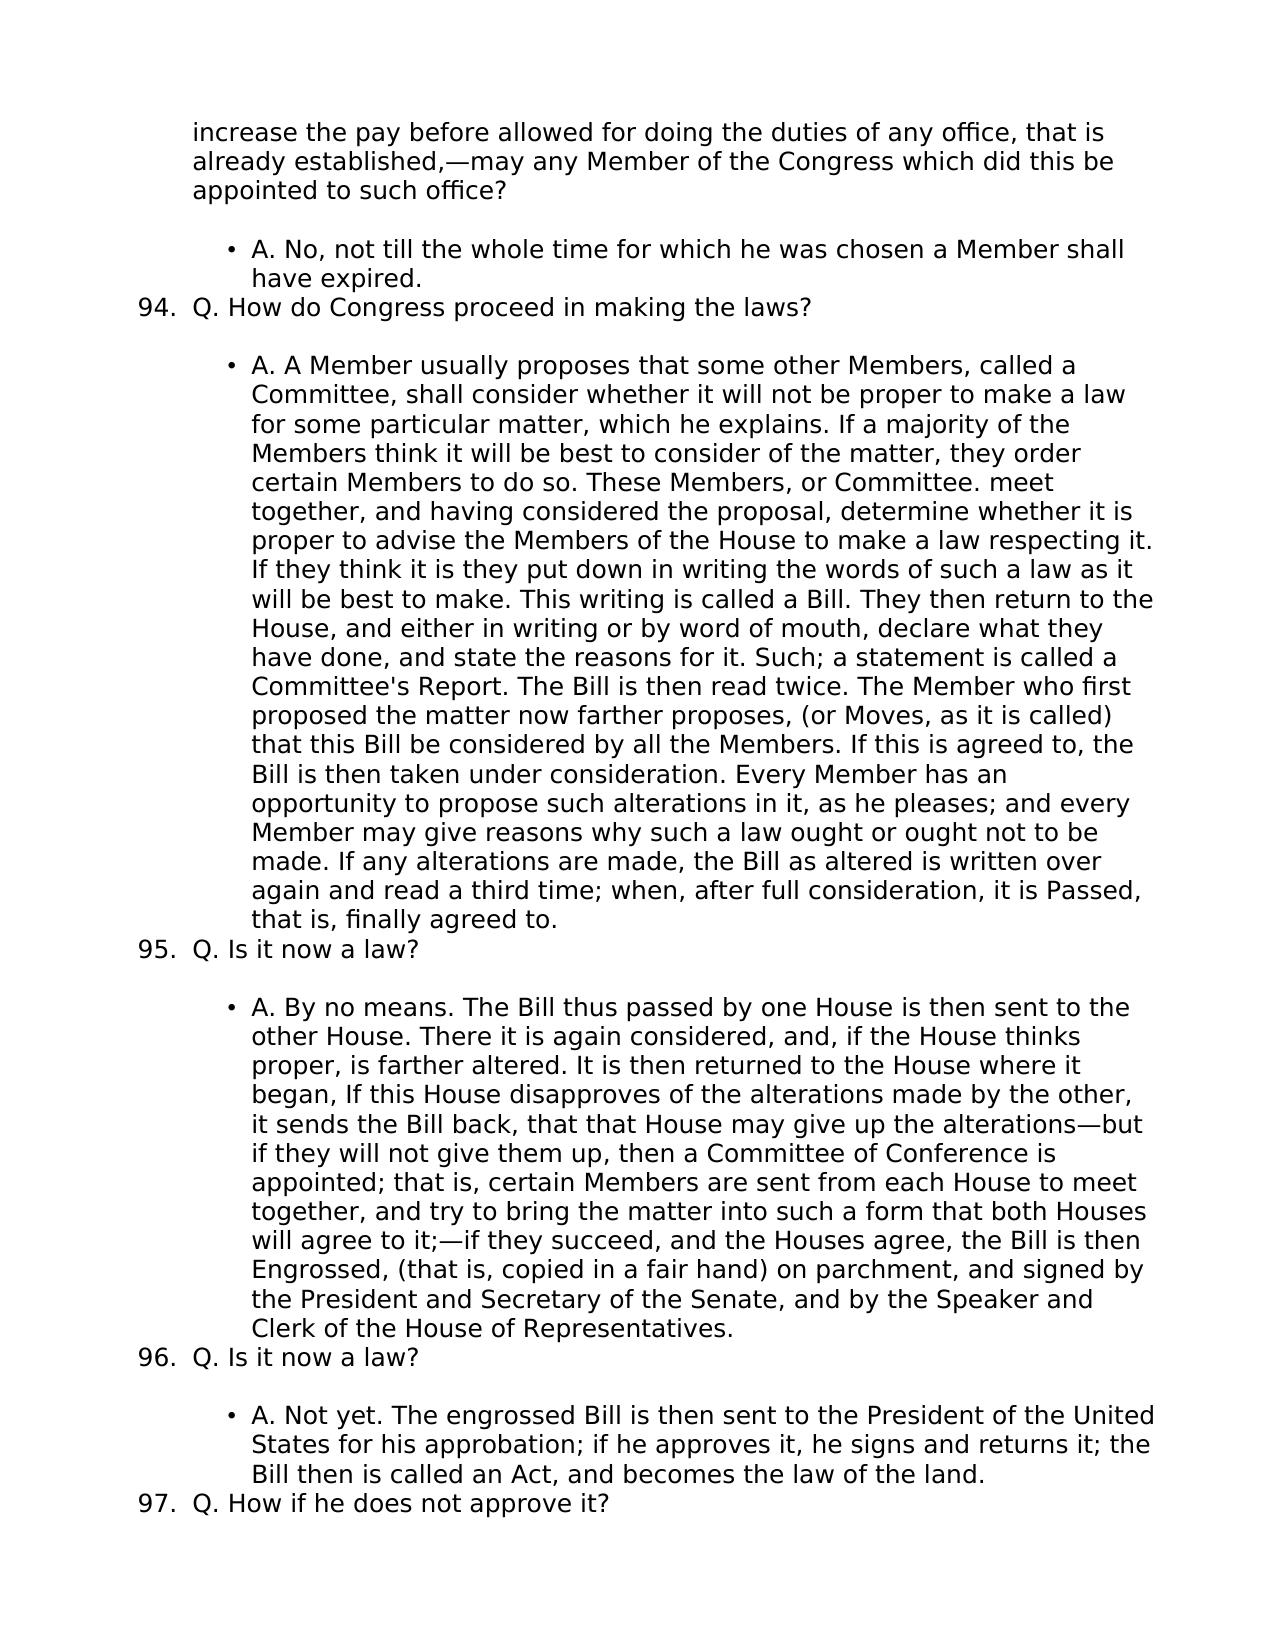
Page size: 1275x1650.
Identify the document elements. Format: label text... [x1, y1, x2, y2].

list A. No, not till the whole time for which he was chosen a Member shall have expired. [236, 235, 1157, 293]
list Q. How do Congress proceed in making the laws? [177, 293, 1157, 351]
list A. A Member usually proposes that some other Members, called a Committee, shall consider whether it will not be proper to make a law for some particular matter, which he explains. If a majority of the Members think it will be best to consider of the matter, they order certain Members to do so. These Members, or Committee. meet together, and having considered the proposal, determine whether it is proper to advise the Members of the House to make a law respecting it. If they think it is they put down in writing the words of such a law as it will be best to make. This writing is called a Bill. They then return to the House, and either in writing or by word of mouth, declare what they have done, and state the reasons for it. Such; a statement is called a Committee's Report. The Bill is then read twice. The Member who first proposed the matter now farther proposes, (or Moves, as it is called) that this Bill be considered by all the Members. If this is agreed to, the Bill is then taken under consideration. Every Member has an opportunity to propose such alterations in it, as he pleases; and every Member may give reasons why such a law ought or ought not to be made. If any alterations are made, the Bill as altered is written over again and read a third time; when, after full consideration, it is Passed, that is, finally agreed to. [236, 351, 1157, 935]
list Q. Is it now a law? [177, 1343, 1157, 1401]
list A. By no means. The Bill thus passed by one House is then sent to the other House. There it is again considered, and, if the House thinks proper, is farther altered. It is then returned to the House where it began, If this House disapproves of the alterations made by the other, it sends the Bill back, that that House may give up the alterations—but if they will not give them up, then a Committee of Conference is appointed; that is, certain Members are sent from each House to meet together, and try to bring the matter into such a form that both Houses will agree to it;—if they succeed, and the Houses agree, the Bill is then Engrossed, (that is, copied in a fair hand) on parchment, and signed by the President and Secretary of the Senate, and by the Speaker and Clerk of the House of Representatives. [236, 993, 1157, 1343]
list Q. Is it now a law? [177, 935, 1157, 993]
list A. Not yet. The engrossed Bill is then sent to the President of the United States for his approbation; if he approves it, he signs and returns it; the Bill then is called an Act, and becomes the law of the land. [236, 1401, 1157, 1489]
list Q. How if he does not approve it? [177, 1489, 1157, 1518]
list increase the pay before allowed for doing the duties of any office, that is already established,—may any Member of the Congress which did this be appointed to such office? [177, 118, 1157, 235]
